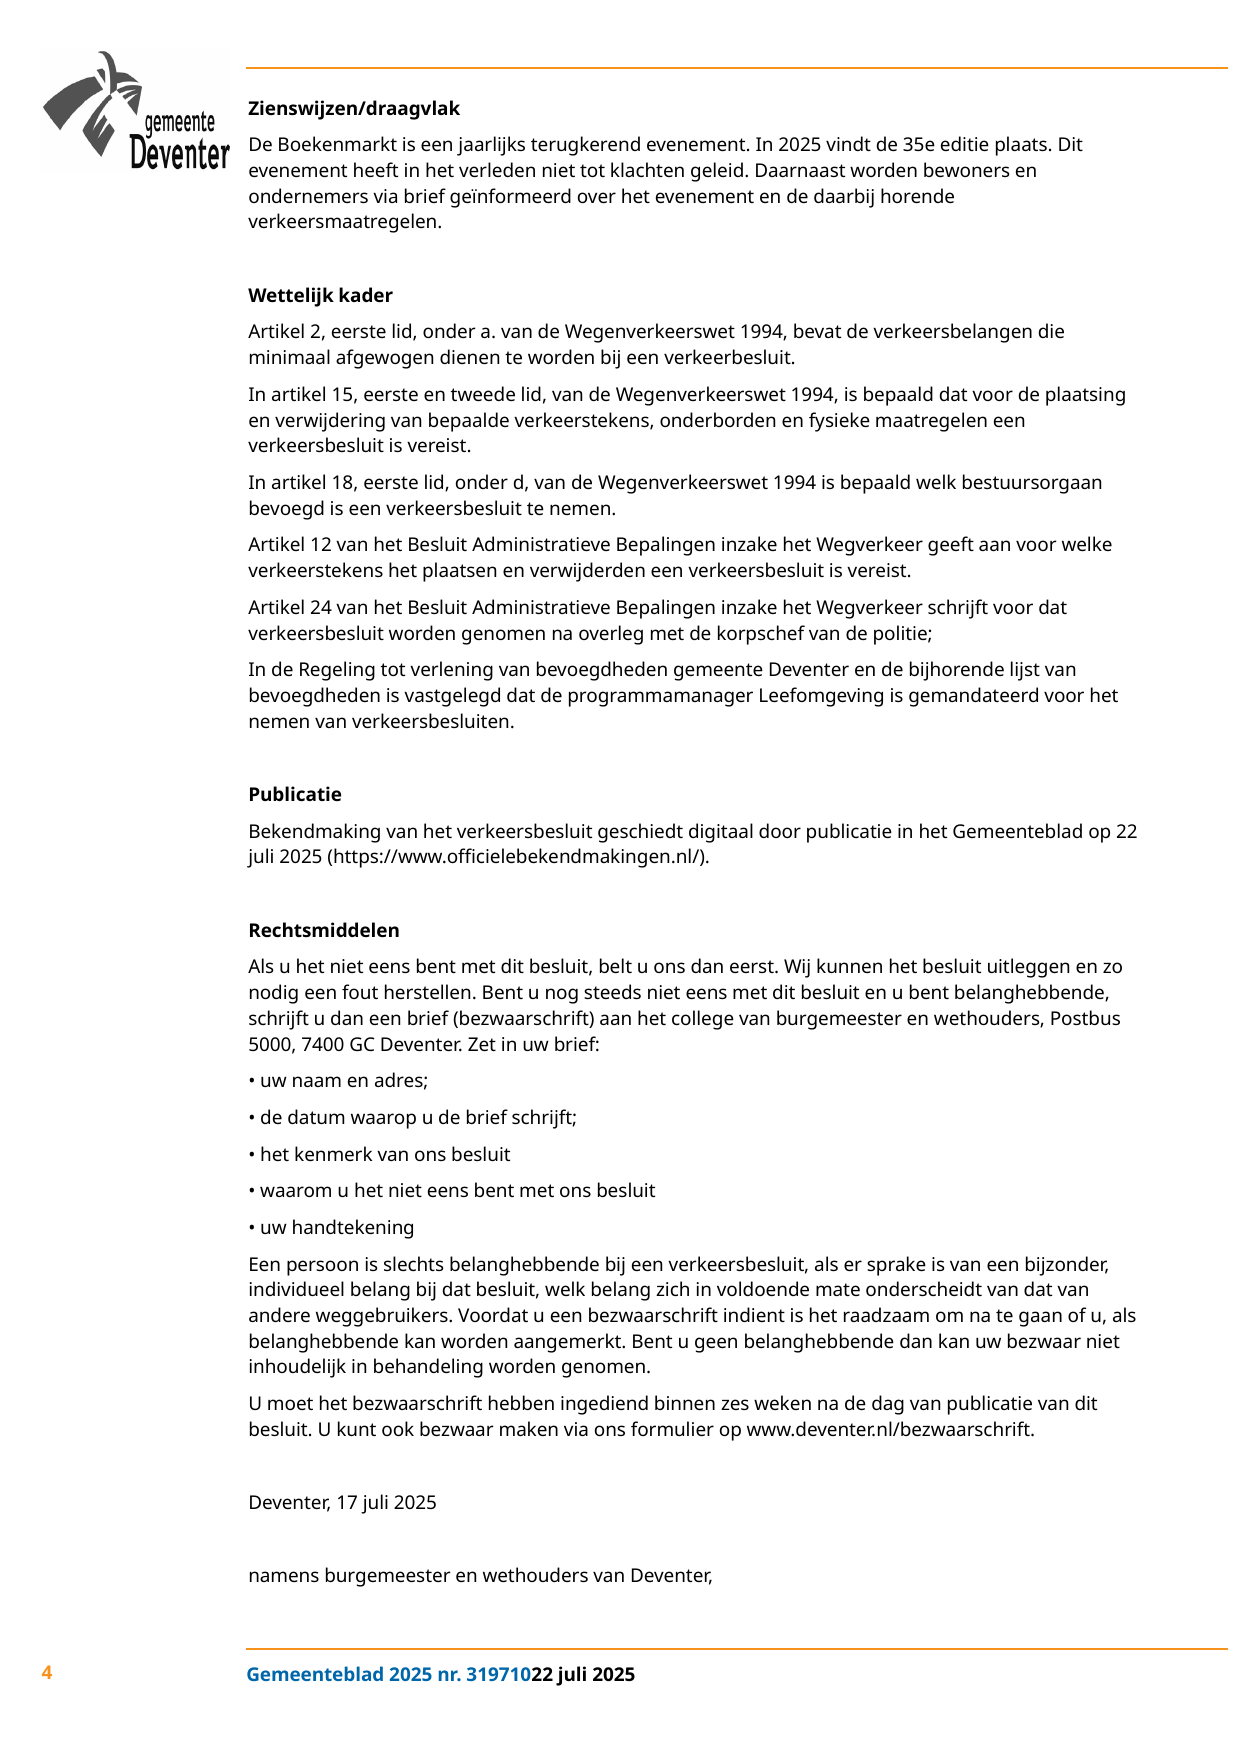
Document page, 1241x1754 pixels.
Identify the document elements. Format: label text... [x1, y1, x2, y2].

text Een persoon is slechts belanghebbende bij een verkeersbesluit, als er sprake is van een bijzonder, individueel belang bij dat besluit, welk belang zich in voldoende mate onderscheidt van dat van andere weggebruikers. Voordat u een bezwaarschrift indient is het raadzaam om na te gaan of u, als belanghebbende kan worden aangemerkt. Bent u geen belanghebbende dan kan uw bezwaar niet inhoudelijk in behandeling worden genomen. [248, 1251, 1152, 1379]
text Deventer, 17 juli 2025 [248, 1489, 1152, 1515]
text Artikel 24 van het Besluit Administratieve Bepalingen inzake het Wegverkeer schrijft voor dat verkeersbesluit worden genomen na overleg met de korpschef van de politie; [248, 594, 1152, 645]
picture [41, 47, 231, 172]
text Wettelijk kader [248, 282, 1152, 308]
text • de datum waarop u de brief schrijft; [248, 1104, 1152, 1130]
text Artikel 12 van het Besluit Administratieve Bepalingen inzake het Wegverkeer geeft aan voor welke verkeerstekens het plaatsen en verwijderden een verkeersbesluit is vereist. [248, 532, 1152, 583]
text namens burgemeester en wethouders van Deventer, [248, 1563, 1152, 1588]
text In artikel 18, eerste lid, onder d, van de Wegenverkeerswet 1994 is bepaald welk bestuursorgaan bevoegd is een verkeersbesluit te nemen. [248, 469, 1152, 521]
text Artikel 2, eerste lid, onder a. van de Wegenverkeerswet 1994, bevat de verkeersbelangen die minimaal afgewogen dienen te worden bij een verkeerbesluit. [248, 319, 1152, 370]
text • uw naam en adres; [248, 1067, 1152, 1093]
text Rechtsmiddelen [248, 917, 1152, 943]
text • uw handtekening [248, 1214, 1152, 1240]
text Als u het niet eens bent met dit besluit, belt u ons dan eerst. Wij kunnen het besluit uitleggen en zo nodig een fout herstellen. Bent u nog steeds niet eens met dit besluit en u bent belanghebbende, schrijft u dan een brief (bezwaarschrift) aan het college van burgemeester en wethouders, Postbus 5000, 7400 GC Deventer. Zet in uw brief: [248, 953, 1152, 1056]
text In artikel 15, eerste en tweede lid, van de Wegenverkeerswet 1994, is bepaald dat voor de plaatsing en verwijdering van bepaalde verkeerstekens, onderborden en fysieke maatregelen een verkeersbesluit is vereist. [248, 381, 1152, 458]
text • waarom u het niet eens bent met ons besluit [248, 1177, 1152, 1203]
text U moet het bezwaarschrift hebben ingediend binnen zes weken na de dag van publicatie van dit besluit. U kunt ook bezwaar maken via ons formulier op www.deventer.nl/bezwaarschrift. [248, 1390, 1152, 1442]
text Publicatie [248, 781, 1152, 807]
text In de Regeling tot verlening van bevoegdheden gemeente Deventer en de bijhorende lijst van bevoegdheden is vastgelegd dat de programmamanager Leefomgeving is gemandateerd voor het nemen van verkeersbesluiten. [248, 656, 1152, 733]
text Bekendmaking van het verkeersbesluit geschiedt digitaal door publicatie in het Gemeenteblad op 22 juli 2025 (https://www.officielebekendmakingen.nl/). [248, 818, 1152, 869]
text • het kenmerk van ons besluit [248, 1141, 1152, 1166]
text Zienswijzen/draagvlak [248, 95, 1152, 121]
text De Boekenmarkt is een jaarlijks terugkerend evenement. In 2025 vindt de 35e editie plaats. Dit evenement heeft in het verleden niet tot klachten geleid. Daarnaast worden bewoners en ondernemers via brief geïnformeerd over het evenement en de daarbij horende verkeersmaatregelen. [248, 131, 1152, 234]
